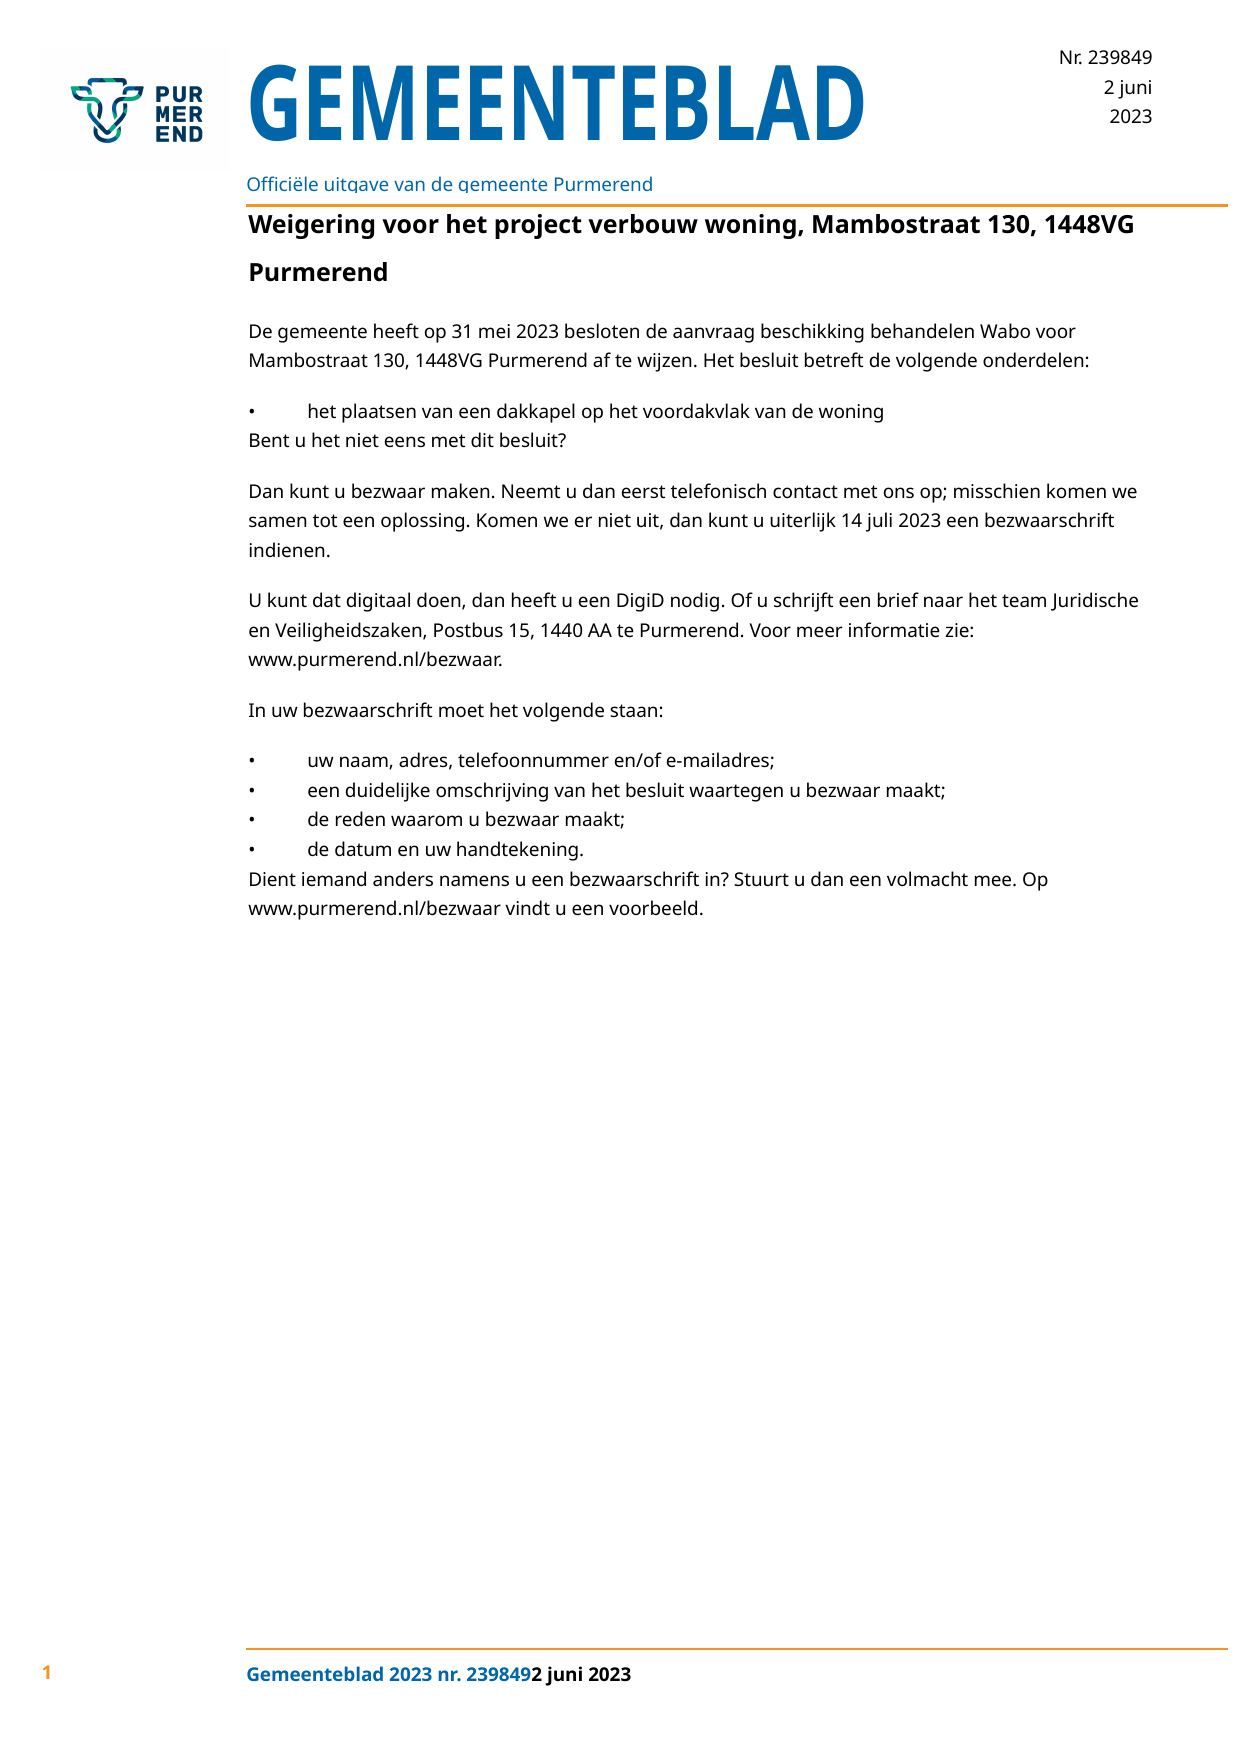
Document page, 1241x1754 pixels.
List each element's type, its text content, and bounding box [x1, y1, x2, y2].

text Dan kunt u bezwaar maken. Neemt u dan eerst telefonisch contact met ons op; misschien komen we samen tot een oplossing. Komen we er niet uit, dan kunt u uiterlijk 14 juli 2023 een bezwaarschrift indienen. [248, 478, 1152, 563]
picture [41, 47, 231, 172]
list het plaatsen van een dakkapel op het voordakvlak van de woning [248, 398, 1152, 424]
text U kunt dat digitaal doen, dan heeft u een DigiD nodig. Of u schrijft een brief naar het team Juridische en Veiligheidszaken, Postbus 15, 1440 AA te Purmerend. Voor meer informatie zie: www.purmerend.nl/bezwaar. [248, 587, 1152, 672]
text De gemeente heeft op 31 mei 2023 besloten de aanvraag beschikking behandelen Wabo voor Mambostraat 130, 1448VG Purmerend af te wijzen. Het besluit betreft de volgende onderdelen: [248, 318, 1152, 373]
list een duidelijke omschrijving van het besluit waartegen u bezwaar maakt; [248, 777, 1152, 803]
list de datum en uw handtekening. [248, 836, 1152, 862]
text Dient iemand anders namens u een bezwaarschrift in? Stuurt u dan een volmacht mee. Op www.purmerend.nl/bezwaar vindt u een voorbeeld. [248, 866, 1152, 921]
list de reden waarom u bezwaar maakt; [248, 807, 1152, 832]
text Weigering voor het project verbouw woning, Mambostraat 130, 1448VG Purmerend [248, 207, 1152, 288]
text In uw bezwaarschrift moet het volgende staan: [248, 697, 1152, 723]
list uw naam, adres, telefoonnummer en/of e-mailadres; [248, 747, 1152, 773]
text Bent u het niet eens met dit besluit? [248, 427, 1152, 453]
